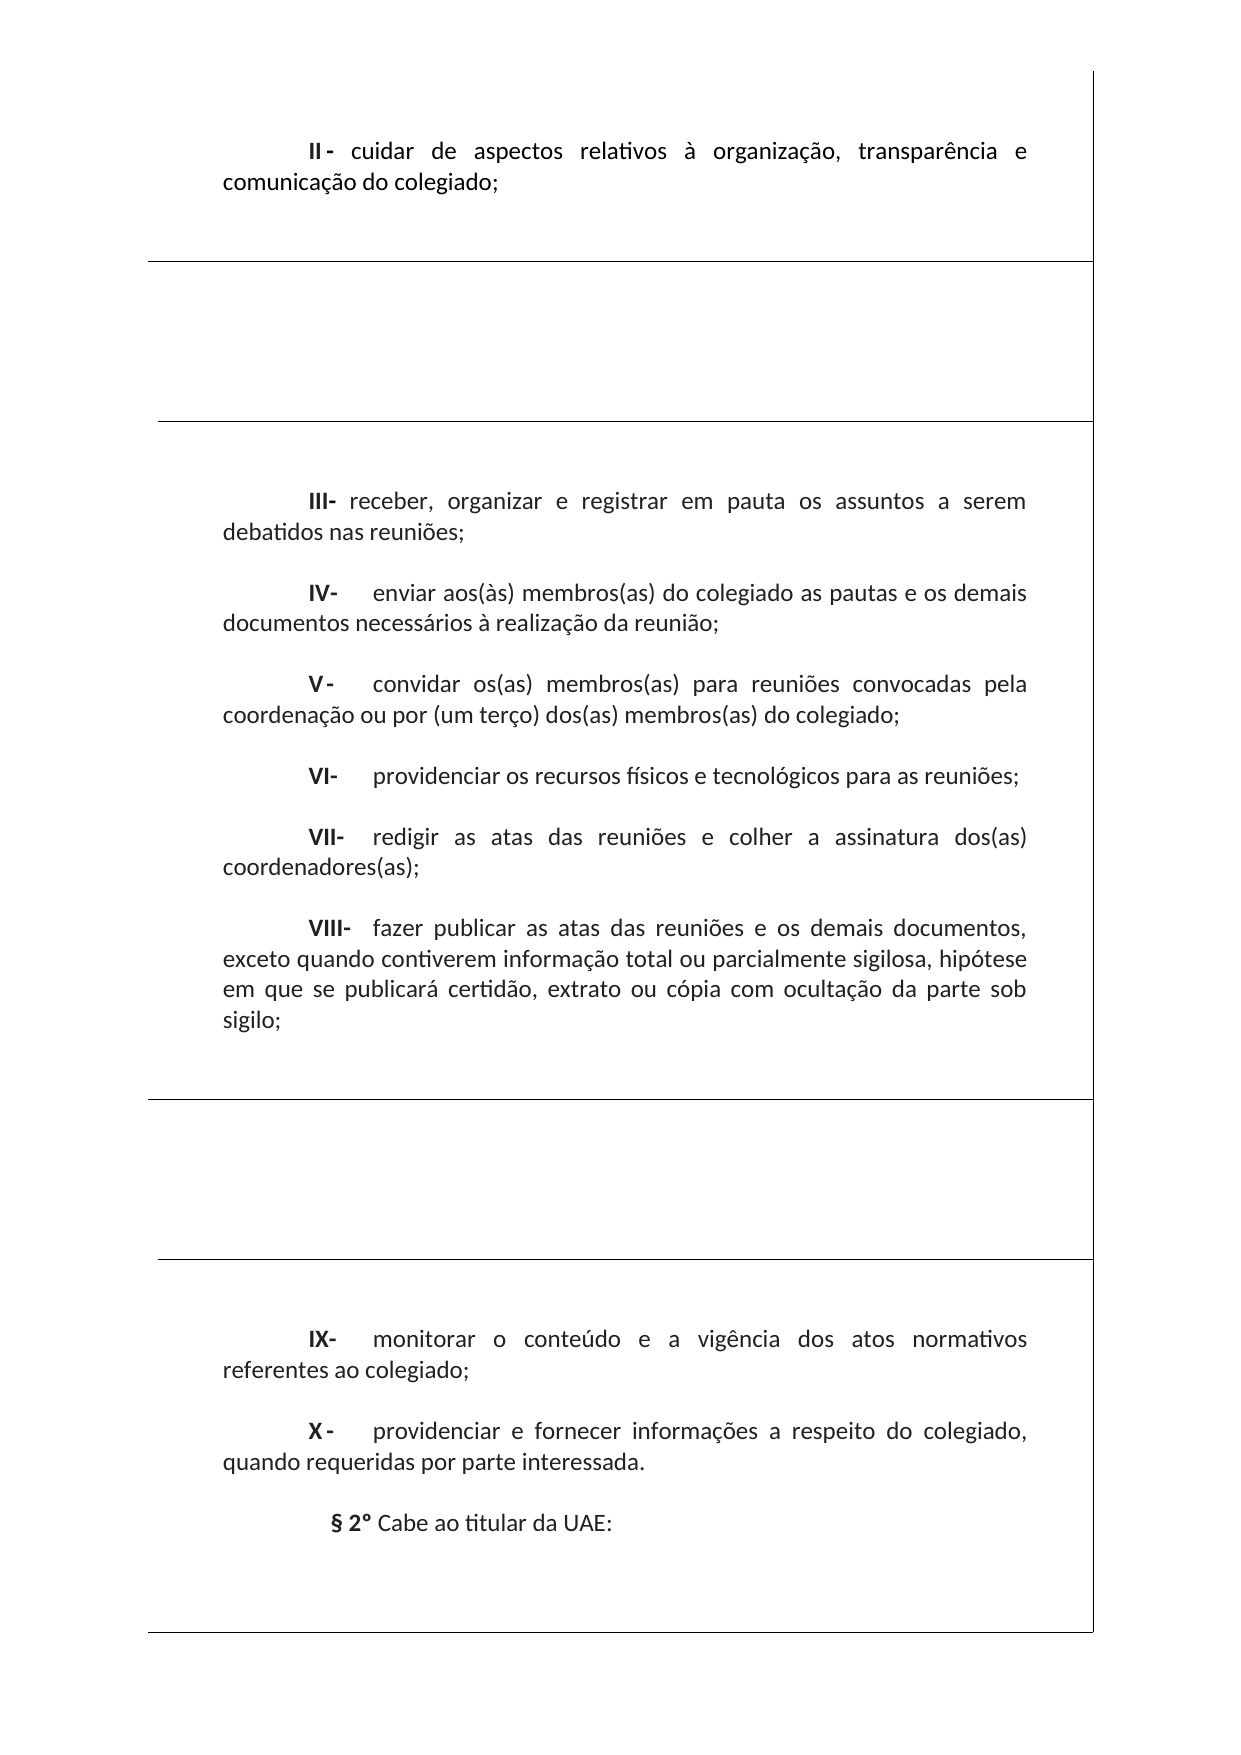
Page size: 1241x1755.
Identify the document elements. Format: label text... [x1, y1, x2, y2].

list - redigir as atas das reuniões e colher a assinatura dos(as) coordenadores(as); [148, 821, 1093, 882]
list - receber, organizar e registrar em pauta os assuntos a serem debatidos nas reuniões; [148, 421, 1093, 546]
text § 2º Cabe ao titular da UAE: [148, 1507, 1093, 1537]
list - providenciar os recursos físicos e tecnológicos para as reuniões; [148, 760, 1093, 791]
list - fazer publicar as atas das reuniões e os demais documentos, exceto quando contiverem informação total ou parcialmente sigilosa, hipótese em que se publicará certidão, extrato ou cópia com ocultação da parte sob sigilo; [148, 913, 1093, 1099]
list - enviar aos(às) membros(as) do colegiado as pautas e os demais documentos necessários à realização da reunião; [148, 577, 1093, 638]
list - cuidar de aspectos relativos à organização, transparência e comunicação do colegiado; [148, 71, 1093, 261]
list - monitorar o conteúdo e a vigência dos atos normativos referentes ao colegiado; [148, 1259, 1093, 1384]
list - convidar os(as) membros(as) para reuniões convocadas pela coordenação ou por (um terço) dos(as) membros(as) do colegiado; [148, 668, 1093, 729]
list - providenciar e fornecer informações a respeito do colegiado, quando requeridas por parte interessada. [148, 1415, 1093, 1476]
